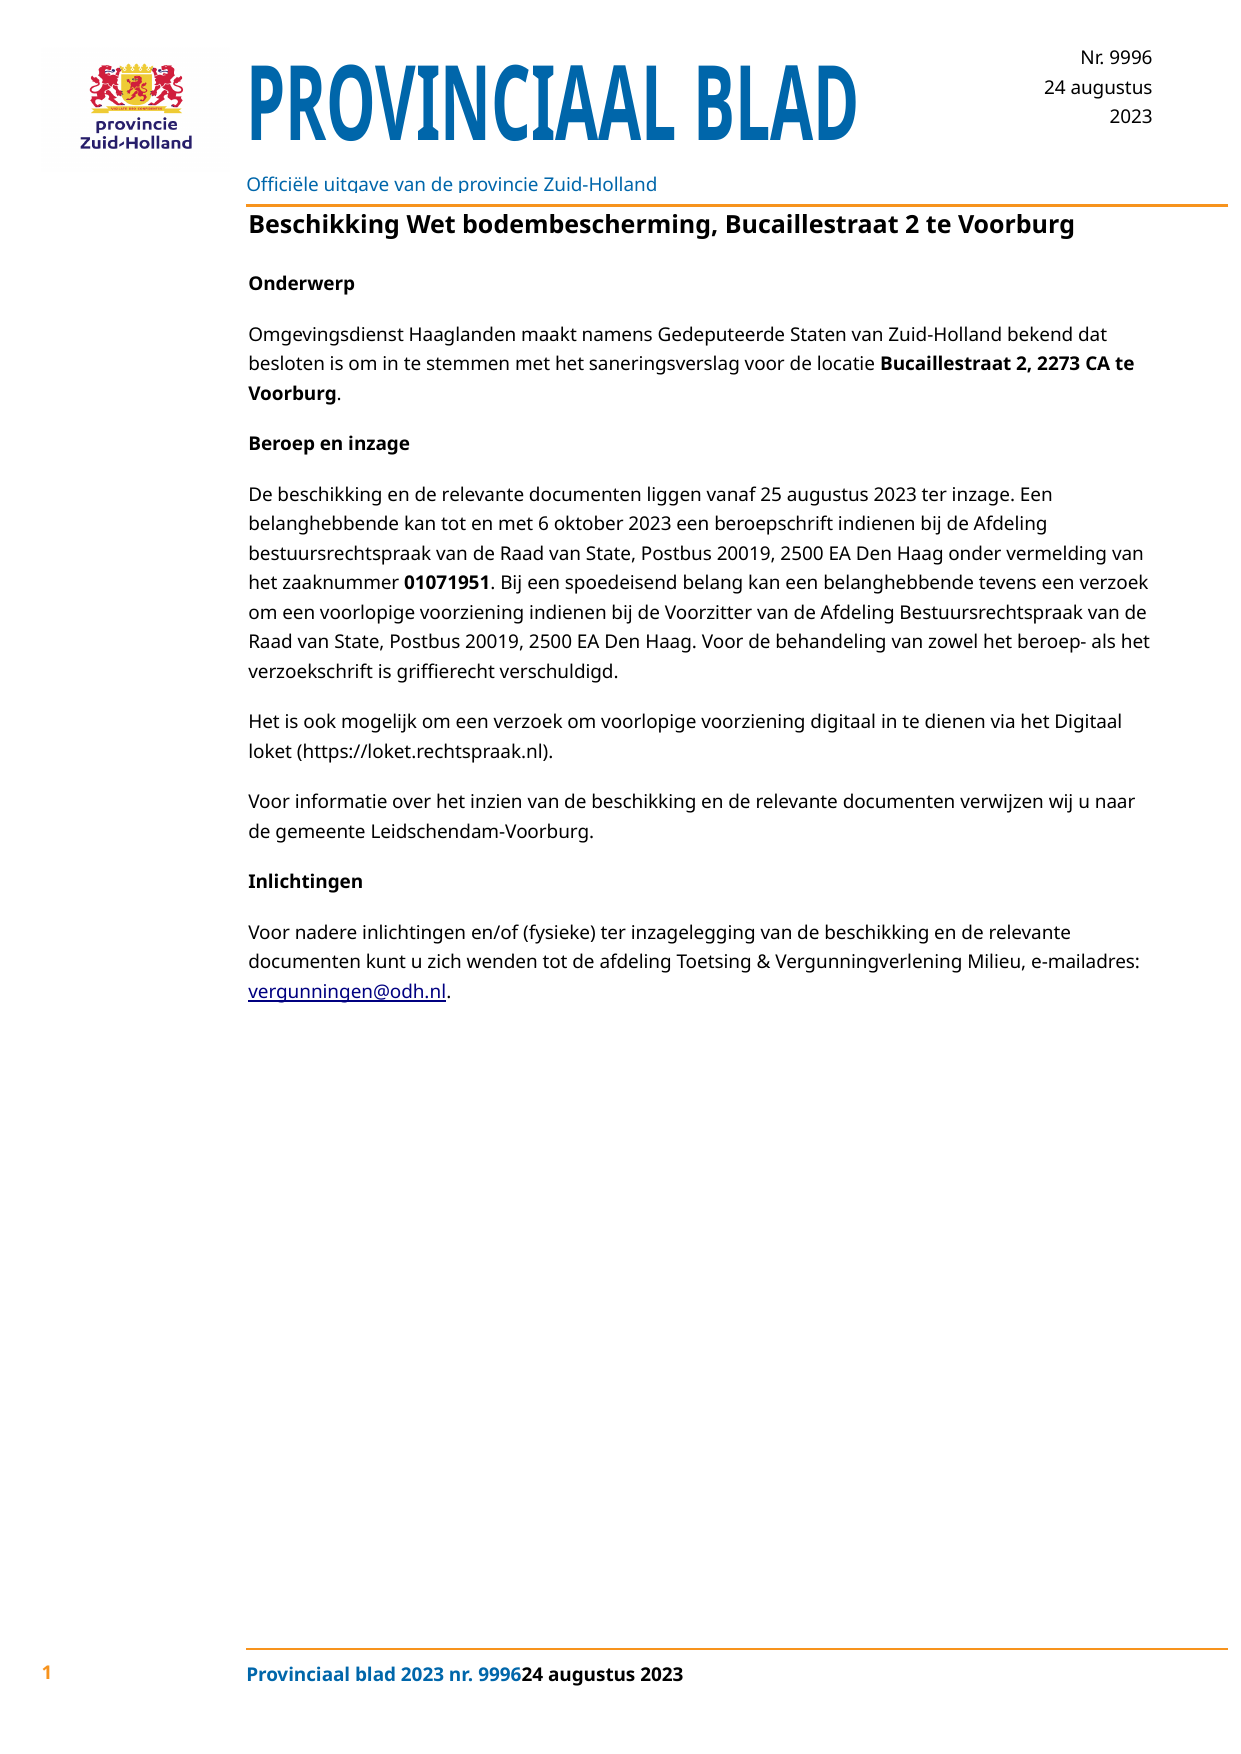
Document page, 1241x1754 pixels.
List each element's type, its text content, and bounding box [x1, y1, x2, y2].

text Voor nadere inlichtingen en/of (fysieke) ter inzagelegging van de beschikking en de relevante documenten kunt u zich wenden tot de afdeling Toetsing & Vergunningverlening Milieu, e-mailadres: vergunningen@odh.nl. [248, 919, 1152, 1004]
text Beschikking Wet bodembescherming, Bucaillestraat 2 te Voorburg [248, 207, 1152, 241]
text Voor informatie over het inzien van de beschikking en de relevante documenten verwijzen wij u naar de gemeente Leidschendam-Voorburg. [248, 789, 1152, 844]
text Het is ook mogelijk om een verzoek om voorlopige voorziening digitaal in te dienen via het Digitaal loket (https://loket.rechtspraak.nl). [248, 709, 1152, 764]
text Inlichtingen [248, 869, 1152, 894]
picture [41, 47, 231, 172]
text Onderwerp [248, 270, 1152, 296]
text Beroep en inzage [248, 430, 1152, 456]
text Omgevingsdienst Haaglanden maakt namens Gedeputeerde Staten van Zuid-Holland bekend dat besloten is om in te stemmen met het saneringsverslag voor de locatie Bucaillestraat 2, 2273 CA te Voorburg. [248, 321, 1152, 406]
text De beschikking en de relevante documenten liggen vanaf 25 augustus 2023 ter inzage. Een belanghebbende kan tot en met 6 oktober 2023 een beroepschrift indienen bij de Afdeling bestuursrechtspraak van de Raad van State, Postbus 20019, 2500 EA Den Haag onder vermelding van het zaaknummer 01071951. Bij een spoedeisend belang kan een belanghebbende tevens een verzoek om een voorlopige voorziening indienen bij de Voorzitter van de Afdeling Bestuursrechtspraak van de Raad van State, Postbus 20019, 2500 EA Den Haag. Voor de behandeling van zowel het beroep- als het verzoekschrift is griffierecht verschuldigd. [248, 481, 1152, 684]
